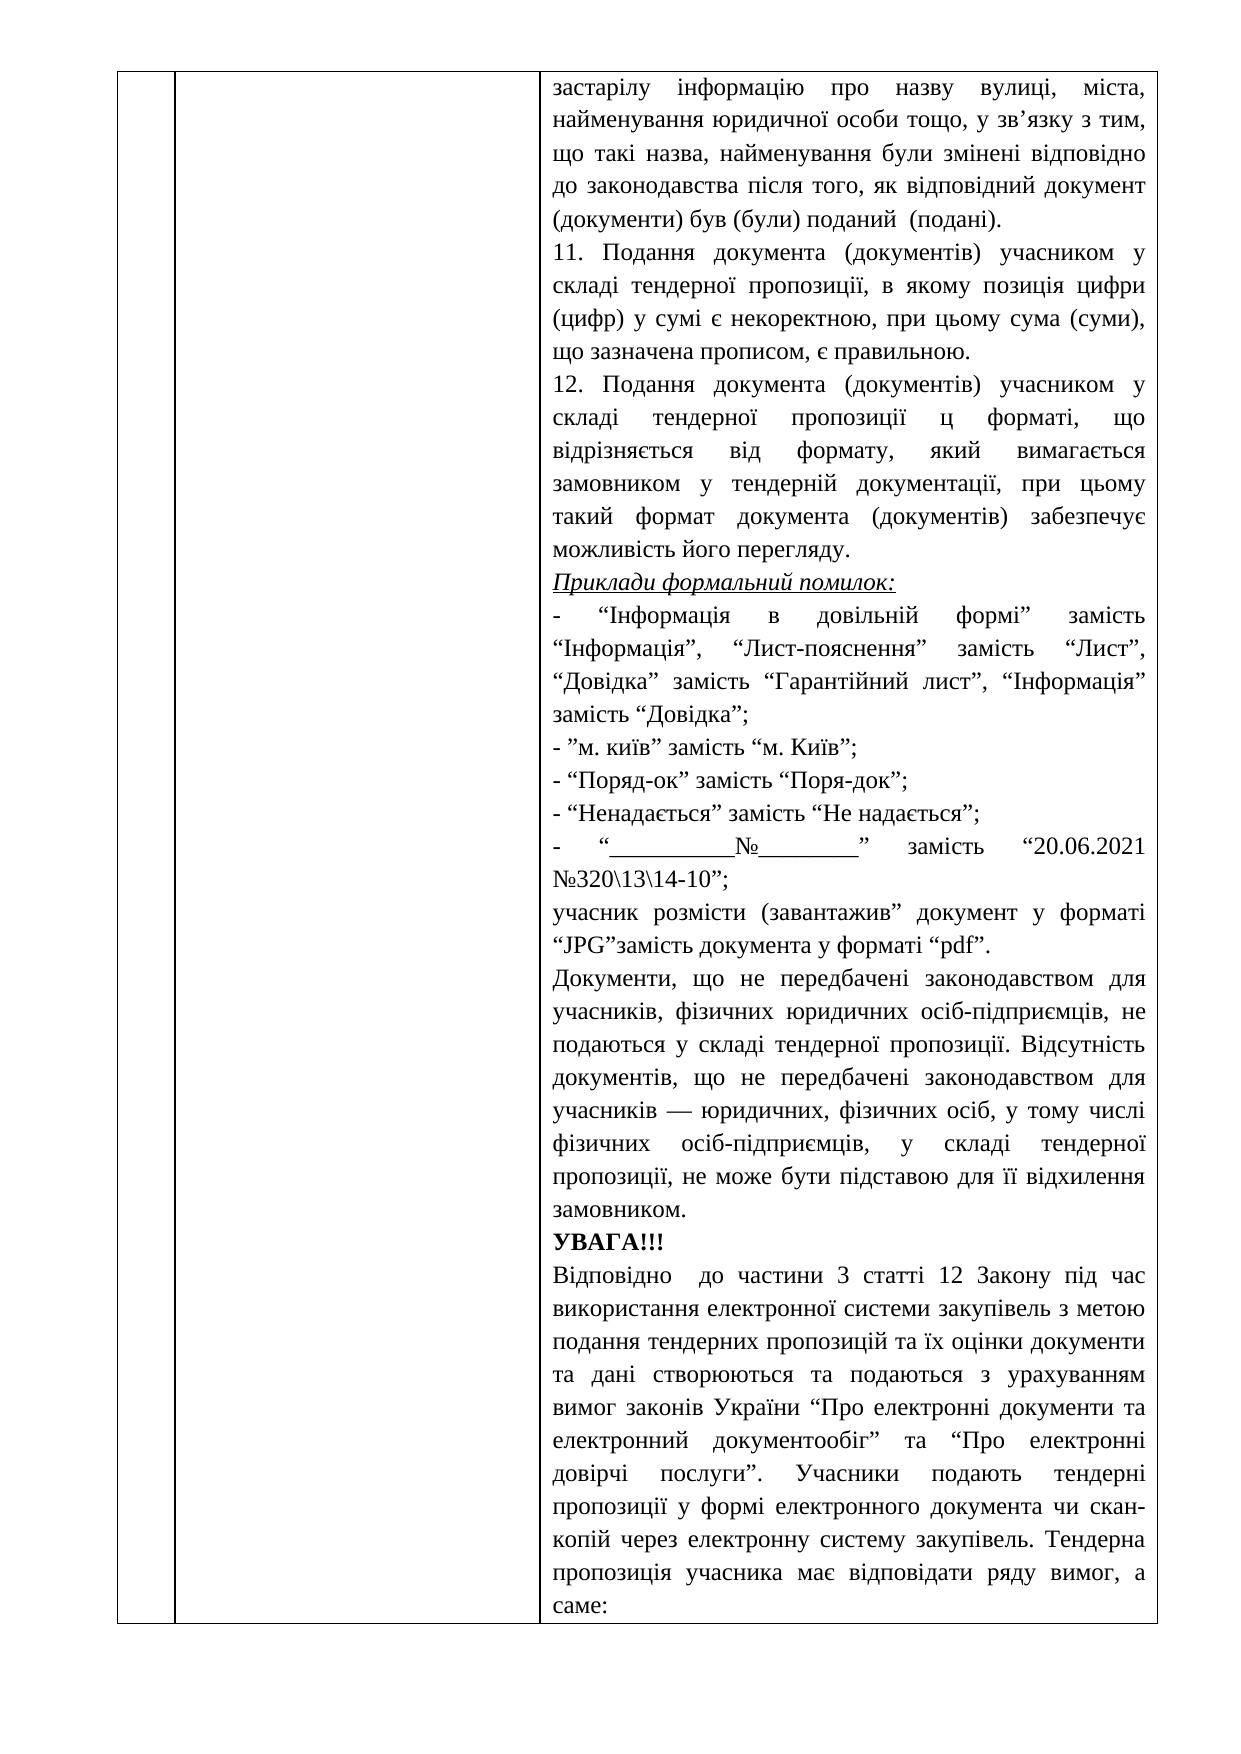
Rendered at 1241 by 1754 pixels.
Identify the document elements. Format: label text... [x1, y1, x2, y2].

table_cell застарілу інформацію про назву вулиці, міста, найменування юридичної особи тощо, у зв’язку з тим, що такі назва, найменування були змінені відповідно до законодавства після того, як відповідний документ (документи) був (були) поданий (подані). 11. Подання документа (документів) учасником у складі тендерної пропозиції, в якому позиція цифри (цифр) у сумі є некоректною, при цьому сума (суми), що зазначена прописом, є правильною. 12. Подання документа (документів) учасником у складі тендерної пропозиції ц форматі, що відрізняється від формату, який вимагається замовником у тендерній документації, при цьому такий формат документа (документів) забезпечує можливість його перегляду. Приклади формальний помилок: - “Інформація в довільній формі” замість “Інформація”, “Лист-пояснення” замість “Лист”, “Довідка” замість “Гарантійний лист”, “Інформація” замість “Довідка”; - ”м. київ” замість “м. Київ”; - “Поряд-ок” замість “Поря-док”; - “Ненадається” замість “Не надається”; - “__________№________” замість “20.06.2021 №320\13\14-10”; учасник розмісти (завантажив” документ у форматі “JPG”замість документа у форматі “рdf”. Документи, що не передбачені законодавством для учасників, фізичних юридичних осіб-підприємців, не подаються у складі тендерної пропозиції. Відсутність документів, що не передбачені законодавством для учасників — юридичних, фізичних осіб, у тому числі фізичних осіб-підприємців, у складі тендерної пропозиції, не може бути підставою для її відхилення замовником. УВАГА!!! Відповідно до частини 3 статті 12 Закону під час використання електронної системи закупівель з метою подання тендерних пропозицій та їх оцінки документи та дані створюються та подаються з урахуванням вимог законів України “Про електронні документи та електронний документообіг” та “Про електронні довірчі послуги”. Учасники подають тендерні пропозиції у формі електронного документа чи скан-копій через електронну систему закупівель. Тендерна пропозиція учасника має відповідати ряду вимог, а саме: [541, 72, 1157, 1623]
table_cell [118, 72, 174, 1623]
table_cell [176, 72, 539, 1623]
